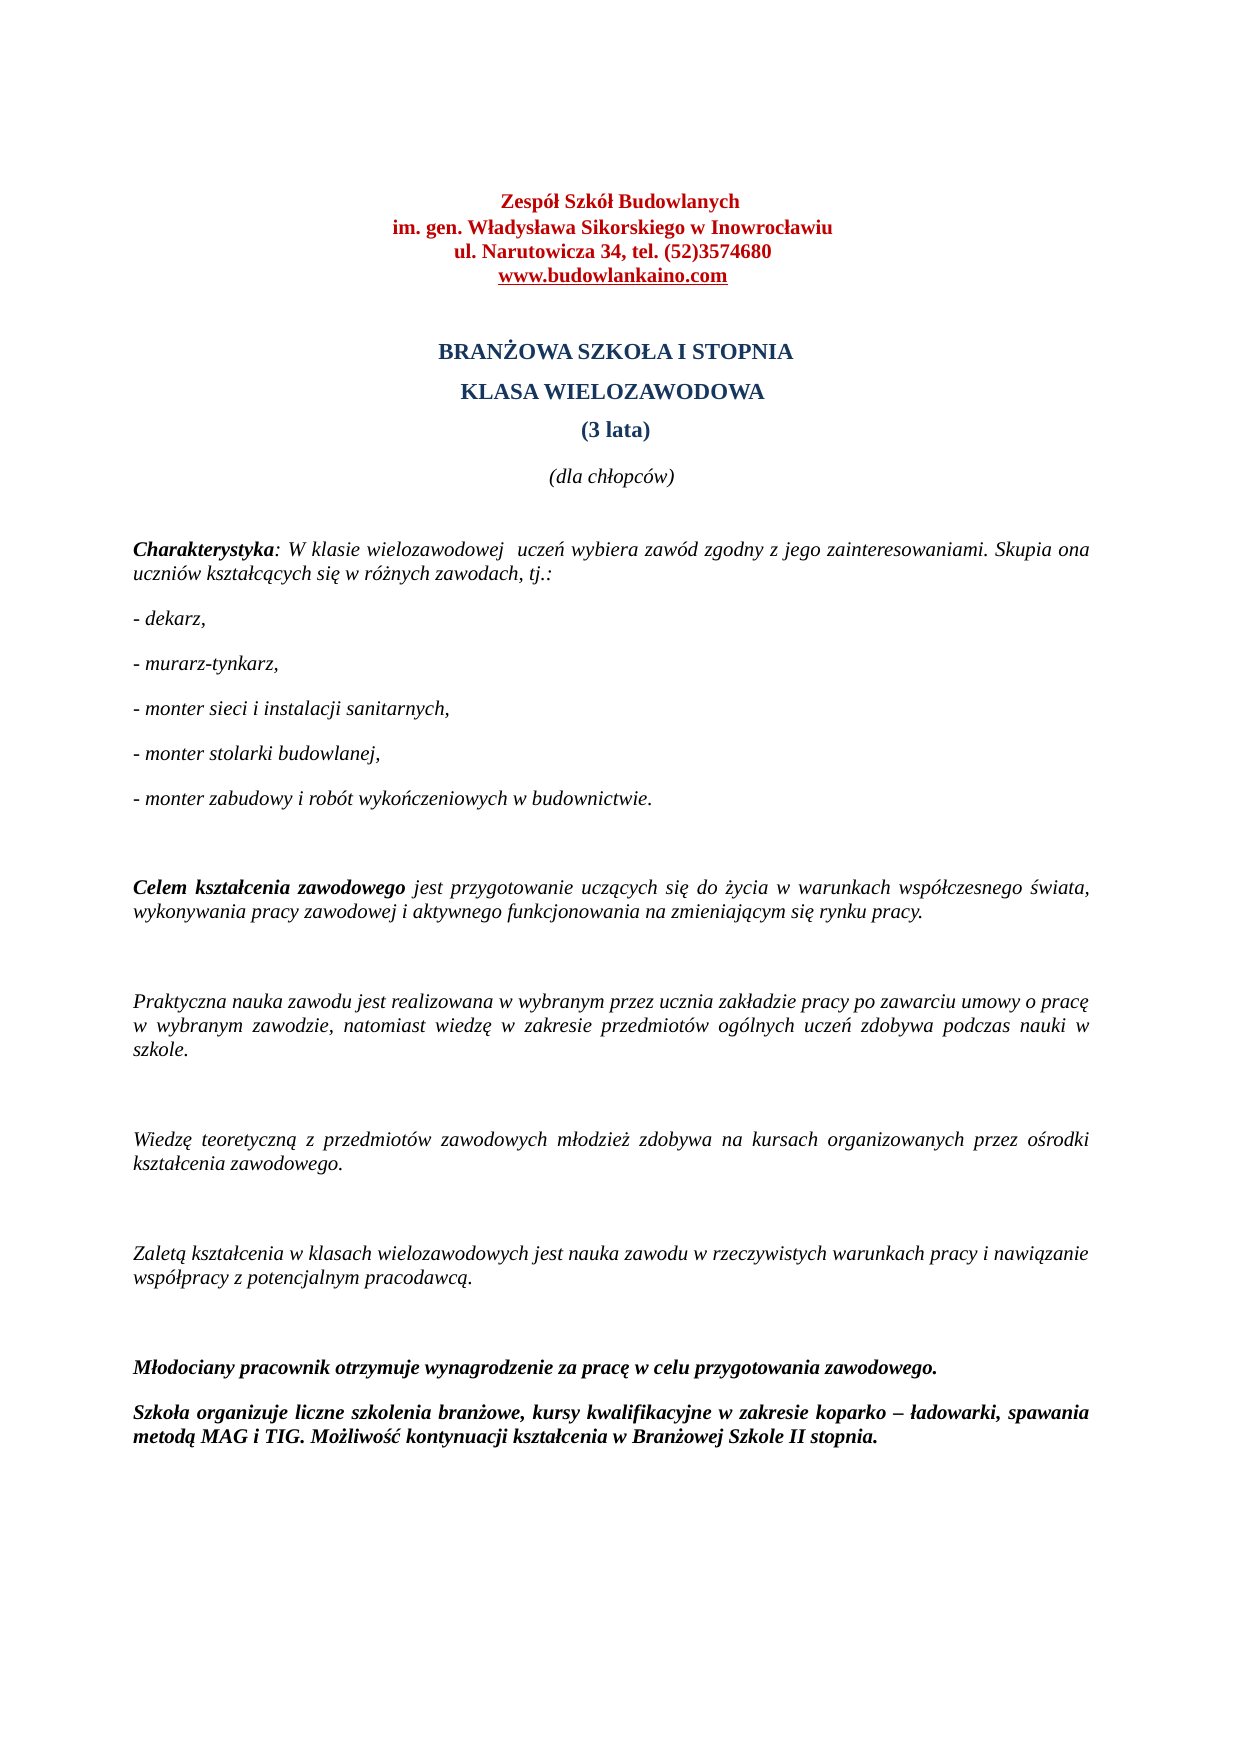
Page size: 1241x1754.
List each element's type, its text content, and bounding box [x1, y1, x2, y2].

text www.budowlankaino.com [133, 263, 1093, 287]
text Szkoła organizuje liczne szkolenia branżowe, kursy kwalifikacyjne w zakresie koparko – ładowarki, spawania metodą MAG i TIG. Możliwość kontynuacji kształcenia w Branżowej Szkole II stopnia. [133, 1399, 1093, 1448]
text - dekarz, [133, 606, 1093, 630]
text im. gen. Władysława Sikorskiego w Inowrocławiu ul. Narutowicza 34, tel. (52)3574680 [133, 215, 1093, 263]
text - monter sieci i instalacji sanitarnych, [133, 696, 1093, 720]
text Wiedzę teoretyczną z przedmiotów zawodowych młodzież zdobywa na kursach organizowanych przez ośrodki kształcenia zawodowego. [133, 1127, 1093, 1175]
text Zaletą kształcenia w klasach wielozawodowych jest nauka zawodu w rzeczywistych warunkach pracy i nawiązanie współpracy z potencjalnym pracodawcą. [133, 1241, 1093, 1289]
text Młodociany pracownik otrzymuje wynagrodzenie za pracę w celu przygotowania zawodowego. [133, 1355, 1093, 1379]
text - monter stolarki budowlanej, [133, 741, 1093, 764]
text - murarz-tynkarz, [133, 651, 1093, 675]
text - monter zabudowy i robót wykończeniowych w budownictwie. [133, 785, 1093, 809]
text Praktyczna nauka zawodu jest realizowana w wybranym przez ucznia zakładzie pracy po zawarciu umowy o pracę w wybranym zawodzie, natomiast wiedzę w zakresie przedmiotów ogólnych uczeń zdobywa podczas nauki w szkole. [133, 989, 1093, 1061]
text BRANŻOWA SZKOŁA I STOPNIA [133, 336, 1093, 365]
text Charakterystyka: W klasie wielozawodowej uczeń wybiera zawód zgodny z jego zainteresowaniami. Skupia ona uczniów kształcących się w różnych zawodach, tj.: [133, 537, 1093, 585]
text Celem kształcenia zawodowego jest przygotowanie uczących się do życia w warunkach współczesnego świata, wykonywania pracy zawodowej i aktywnego funkcjonowania na zmieniającym się rynku pracy. [133, 875, 1093, 923]
text (dla chłopców) [133, 464, 1093, 488]
text (3 lata) [133, 417, 1093, 443]
text Zespół Szkół Budowlanych [148, 189, 1093, 213]
text KLASA WIELOZAWODOWA [133, 378, 1093, 404]
